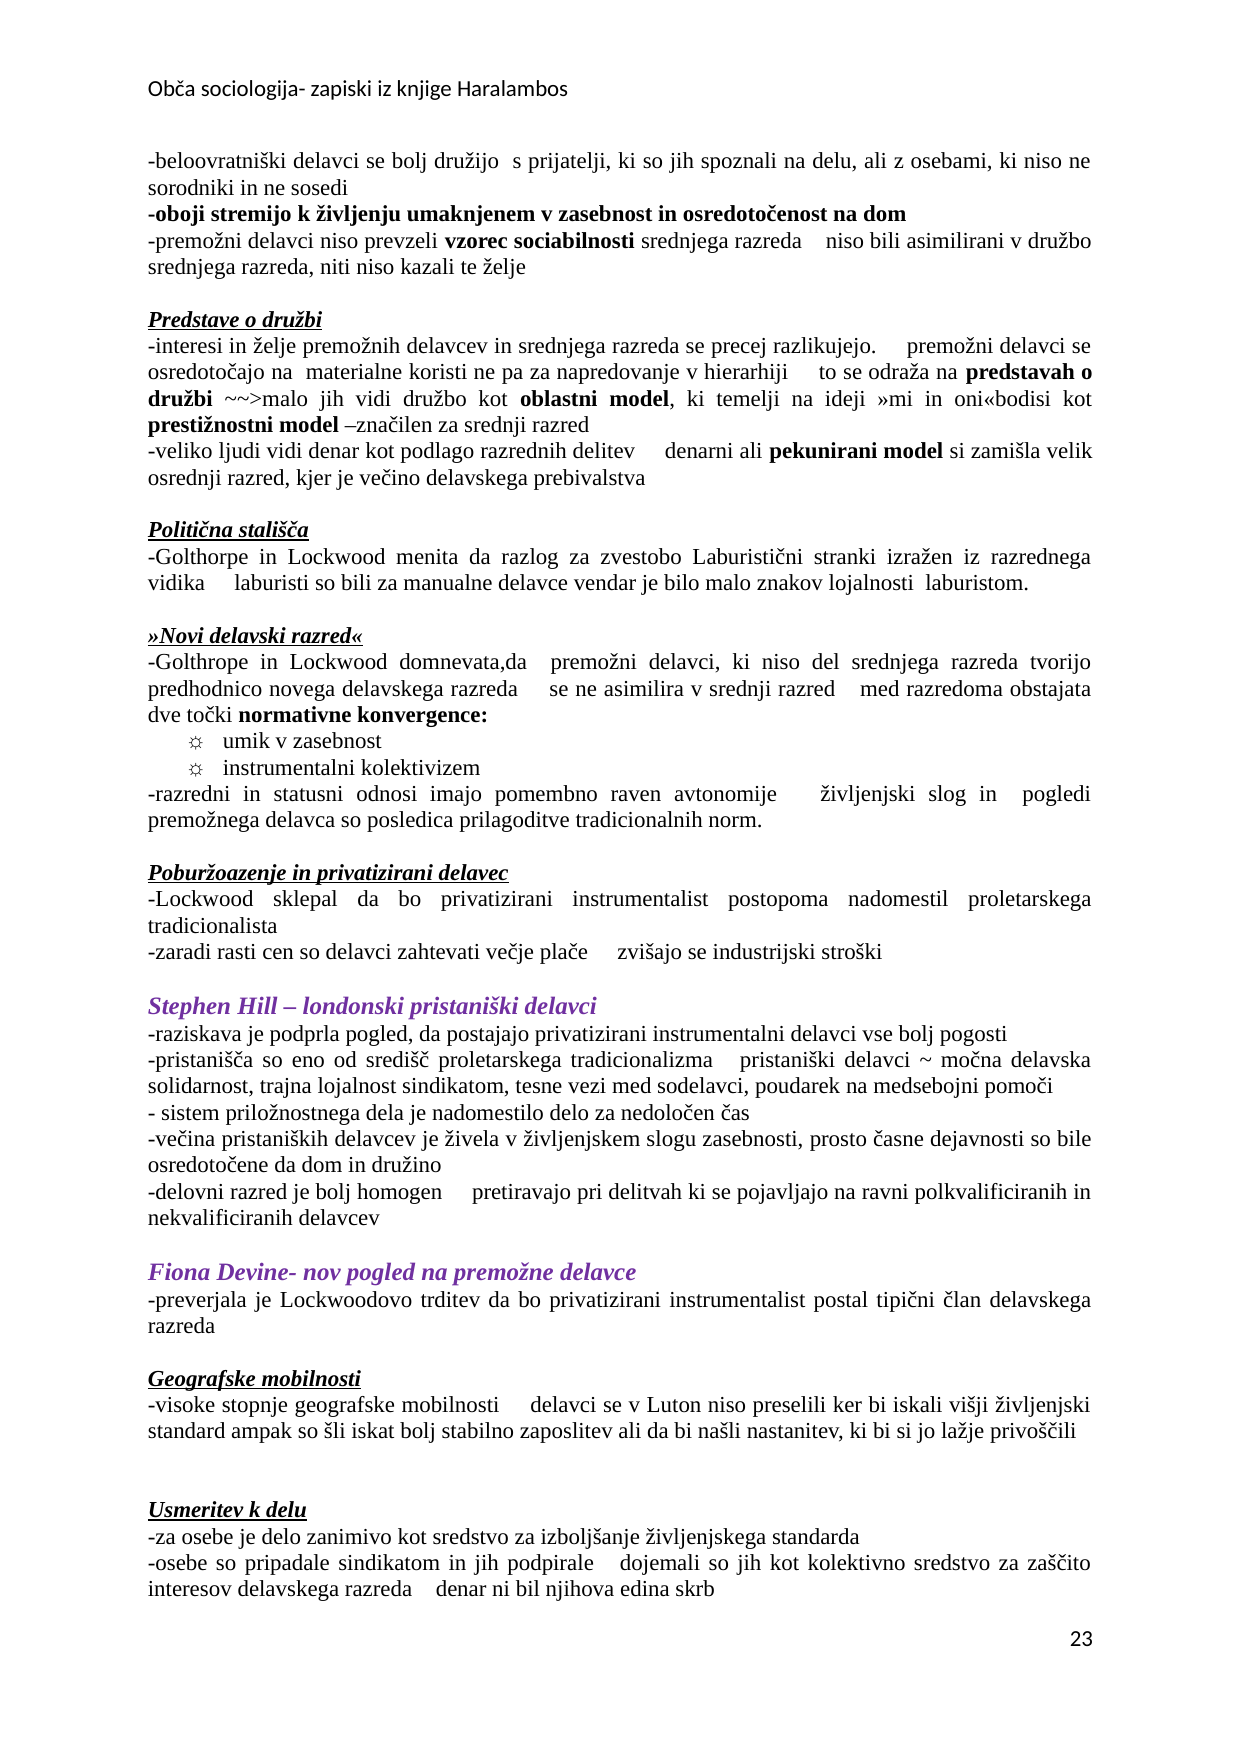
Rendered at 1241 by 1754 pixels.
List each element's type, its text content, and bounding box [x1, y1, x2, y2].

text -osebe so pripadale sindikatom in jih podpirale dojemali so jih kot kolektivno sredstvo za zaščito interesov delavskega razreda denar ni bil njihova edina skrb [148, 1549, 1093, 1602]
text Usmeritev k delu [148, 1496, 1093, 1523]
text Politična stališča [148, 517, 1093, 543]
text -razredni in statusni odnosi imajo pomembno raven avtonomije  življenjski slog in pogledi premožnega delavca so posledica prilagoditve tradicionalnih norm. [148, 780, 1093, 833]
text - sistem priložnostnega dela je nadomestilo delo za nedoločen čas [148, 1099, 1093, 1125]
list instrumentalni kolektivizem [185, 754, 1093, 780]
text -zaradi rasti cen so delavci zahtevati večje plače  zvišajo se industrijski stroški [148, 938, 1093, 964]
text »Novi delavski razred« [148, 622, 1093, 648]
text Stephen Hill – londonski pristaniški delavci [148, 991, 1093, 1020]
text -veliko ljudi vidi denar kot podlago razrednih delitev  denarni ali pekunirani model si zamišla velik osrednji razred, kjer je večino delavskega prebivalstva [148, 437, 1093, 490]
text -Golthrope in Lockwood domnevata,da premožni delavci, ki niso del srednjega razreda tvorijo predhodnico novega delavskega razreda  se ne asimilira v srednji razred med razredoma obstajata dve točki normativne konvergence: [148, 648, 1093, 727]
text -Golthorpe in Lockwood menita da razlog za zvestobo Laburistični stranki izražen iz razrednega vidika  laburisti so bili za manualne delavce vendar je bilo malo znakov lojalnosti laburistom. [148, 543, 1093, 596]
text -preverjala je Lockwoodovo trditev da bo privatizirani instrumentalist postal tipični član delavskega razreda [148, 1286, 1093, 1338]
text -Lockwood sklepal da bo privatizirani instrumentalist postopoma nadomestil proletarskega tradicionalista [148, 886, 1093, 938]
text -visoke stopnje geografske mobilnosti  delavci se v Luton niso preselili ker bi iskali višji življenjski standard ampak so šli iskat bolj stabilno zaposlitev ali da bi našli nastanitev, ki bi si jo lažje privoščili [148, 1391, 1093, 1444]
text -večina pristaniških delavcev je živela v življenjskem slogu zasebnosti, prosto časne dejavnosti so bile osredotočene da dom in družino [148, 1125, 1093, 1178]
text -pristanišča so eno od središč proletarskega tradicionalizma pristaniški delavci ~ močna delavska solidarnost, trajna lojalnost sindikatom, tesne vezi med sodelavci, poudarek na medsebojni pomoči [148, 1046, 1093, 1099]
text Poburžoazenje in privatizirani delavec [148, 859, 1093, 886]
text -interesi in želje premožnih delavcev in srednjega razreda se precej razlikujejo.  premožni delavci se osredotočajo na materialne koristi ne pa za napredovanje v hierarhiji  to se odraža na predstavah o družbi ~~>malo jih vidi družbo kot oblastni model, ki temelji na ideji »mi in oni«bodisi kot prestižnostni model –značilen za srednji razred [148, 332, 1093, 437]
text -oboji stremijo k življenju umaknjenem v zasebnost in osredotočenost na dom [148, 200, 1093, 227]
text Predstave o družbi [148, 306, 1093, 332]
text Geografske mobilnosti [148, 1365, 1093, 1391]
list umik v zasebnost [185, 727, 1093, 754]
text -za osebe je delo zanimivo kot sredstvo za izboljšanje življenjskega standarda [148, 1523, 1093, 1549]
text -beloovratniški delavci se bolj družijo s prijatelji, ki so jih spoznali na delu, ali z osebami, ki niso ne sorodniki in ne sosedi [148, 148, 1093, 200]
text -raziskava je podprla pogled, da postajajo privatizirani instrumentalni delavci vse bolj pogosti [148, 1020, 1093, 1046]
text -premožni delavci niso prevzeli vzorec sociabilnosti srednjega razreda niso bili asimilirani v družbo srednjega razreda, niti niso kazali te želje [148, 227, 1093, 279]
text Fiona Devine- nov pogled na premožne delavce [148, 1257, 1093, 1286]
text -delovni razred je bolj homogen  pretiravajo pri delitvah ki se pojavljajo na ravni polkvalificiranih in nekvalificiranih delavcev [148, 1178, 1093, 1231]
